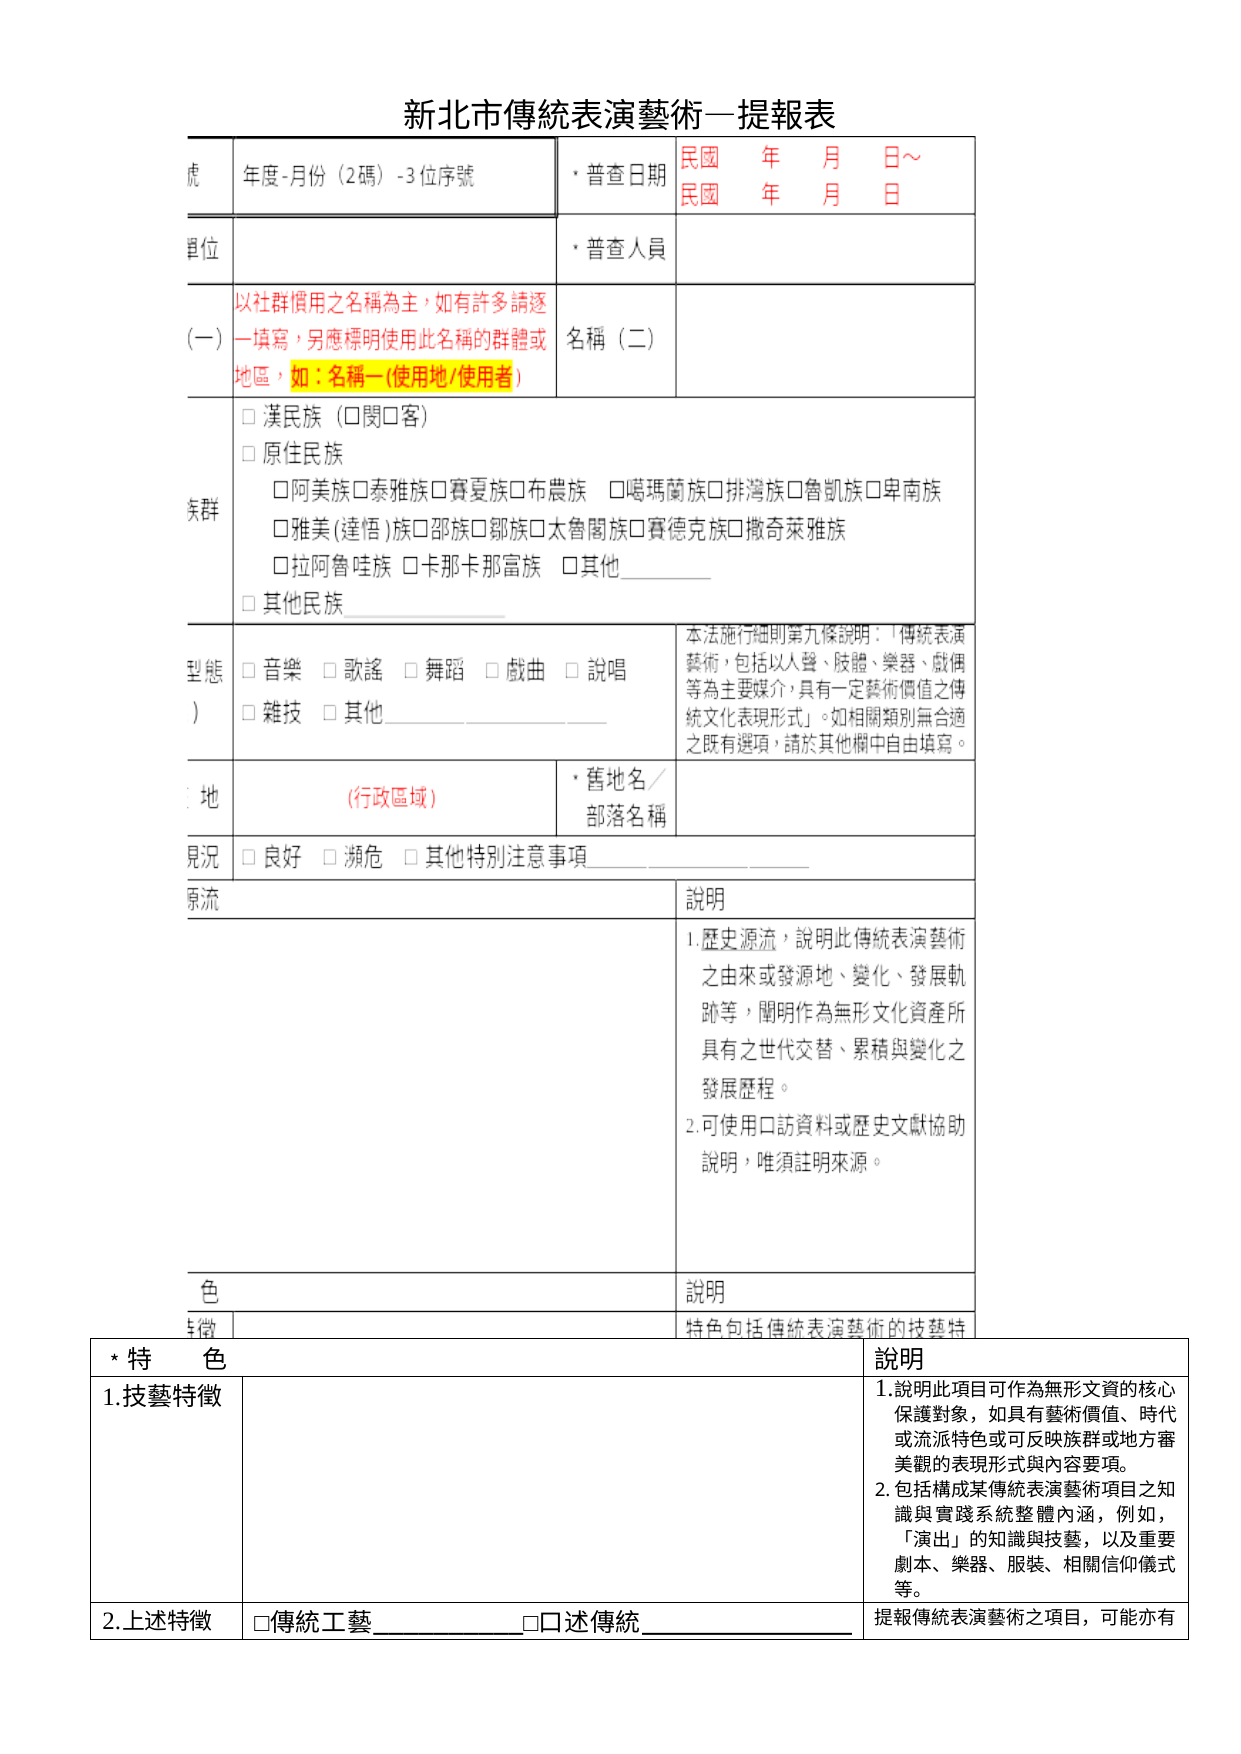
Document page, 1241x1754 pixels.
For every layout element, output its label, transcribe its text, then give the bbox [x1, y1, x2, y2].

table_cell 說明 [864, 1339, 1188, 1376]
table_cell □傳統工藝__________□口述傳統______________ [243, 1603, 863, 1639]
table_cell ﹡特 色 [91, 1339, 863, 1376]
table_cell 技藝特徵 [91, 1377, 242, 1602]
table_cell 上述特徵涉及其他類別之內涵 [91, 1603, 242, 1639]
table_cell 提報傳統表演藝術之項目，可能亦有 [864, 1603, 1188, 1639]
table_cell [243, 1377, 863, 1602]
table_cell 說明此項目可作為無形文資的核心保護對象，如具有藝術價值、時代或流派特色或可反映族群或地方審美觀的表現形式與內容要項。 包括構成某傳統表演藝術項目之知識與實踐系統整體內涵，例如，「演出」的知識與技藝，以及重要劇本、樂器、服裝、相關信仰儀式等。 [864, 1377, 1188, 1602]
